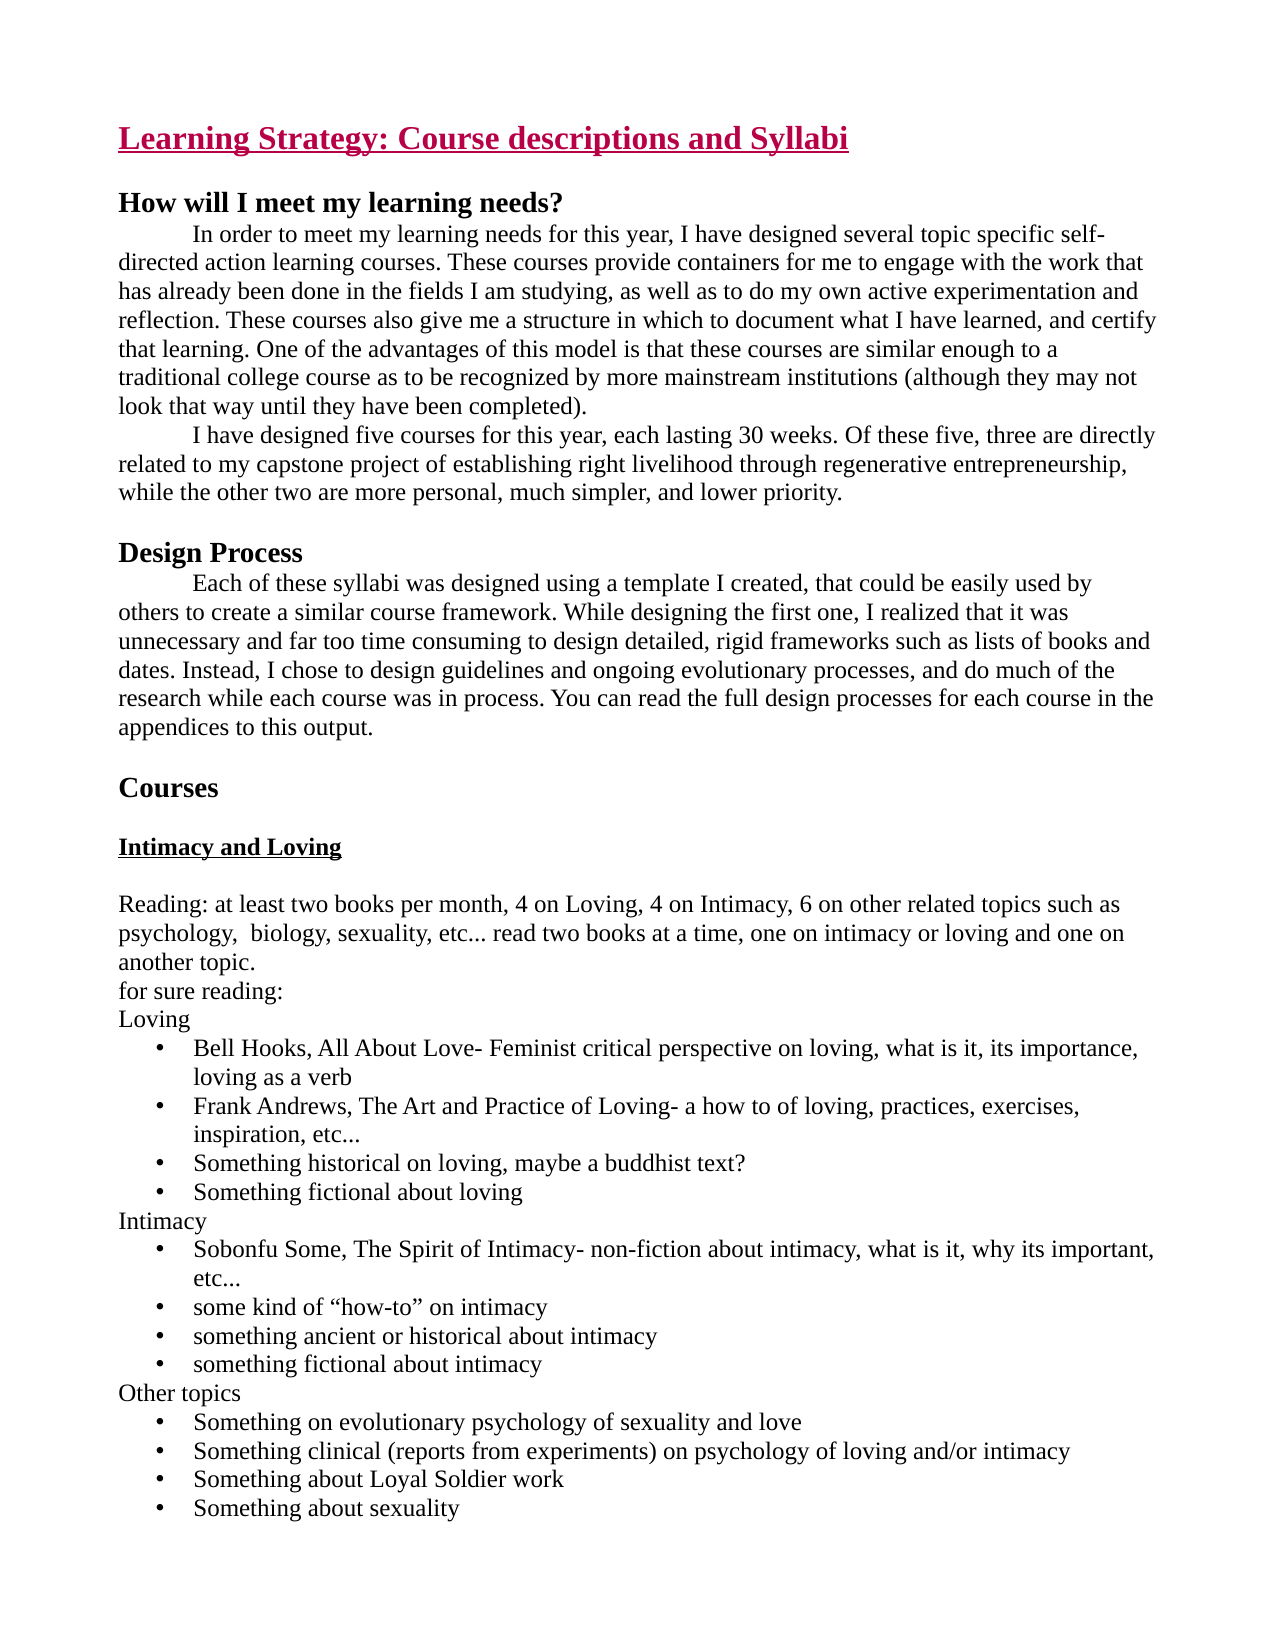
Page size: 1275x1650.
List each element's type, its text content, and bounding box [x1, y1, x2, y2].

list some kind of “how-to” on intimacy [156, 1292, 1157, 1321]
text Reading: at least two books per month, 4 on Loving, 4 on Intimacy, 6 on other related topics such as psychology, biology, sexuality, etc... read two books at a time, one on intimacy or loving and one on another topic. [118, 889, 1157, 976]
text Courses [118, 770, 1157, 803]
text for sure reading: [118, 976, 1157, 1004]
text Design Process [118, 535, 1157, 568]
list Bell Hooks, All About Love- Feminist critical perspective on loving, what is it, its importance, loving as a verb [156, 1033, 1157, 1091]
text Other topics [118, 1378, 1157, 1407]
list Something about sexuality [156, 1493, 1157, 1522]
text Intimacy and Loving [118, 832, 1157, 861]
list Frank Andrews, The Art and Practice of Loving- a how to of loving, practices, exercises, inspiration, etc... [156, 1091, 1157, 1148]
text I have designed five courses for this year, each lasting 30 weeks. Of these five, three are directly related to my capstone project of establishing right livelihood through regenerative entrepreneurship, while the other two are more personal, much simpler, and lower priority. [118, 420, 1157, 506]
list Something clinical (reports from experiments) on psychology of loving and/or intimacy [156, 1436, 1157, 1464]
text In order to meet my learning needs for this year, I have designed several topic specific self-directed action learning courses. These courses provide containers for me to engage with the work that has already been done in the fields I am studying, as well as to do my own active experimentation and reflection. These courses also give me a structure in which to document what I have learned, and certify that learning. One of the advantages of this model is that these courses are similar enough to a traditional college course as to be recognized by more mainstream institutions (although they may not look that way until they have been completed). [118, 219, 1157, 420]
text Loving [118, 1004, 1157, 1033]
list Sobonfu Some, The Spirit of Intimacy- non-fiction about intimacy, what is it, why its important, etc... [156, 1234, 1157, 1292]
list something fictional about intimacy [156, 1349, 1157, 1378]
text Intimacy [118, 1206, 1157, 1234]
text Each of these syllabi was designed using a template I created, that could be easily used by others to create a similar course framework. While designing the first one, I realized that it was unnecessary and far too time consuming to design detailed, rigid frameworks such as lists of books and dates. Instead, I chose to design guidelines and ongoing evolutionary processes, and do much of the research while each course was in process. You can read the full design processes for each course in the appendices to this output. [118, 568, 1157, 741]
list Something fictional about loving [156, 1177, 1157, 1206]
list Something about Loyal Soldier work [156, 1464, 1157, 1493]
text How will I meet my learning needs? [118, 185, 1157, 219]
list something ancient or historical about intimacy [156, 1321, 1157, 1349]
text Learning Strategy: Course descriptions and Syllabi [118, 118, 1157, 156]
list Something on evolutionary psychology of sexuality and love [156, 1407, 1157, 1436]
list Something historical on loving, maybe a buddhist text? [156, 1148, 1157, 1177]
